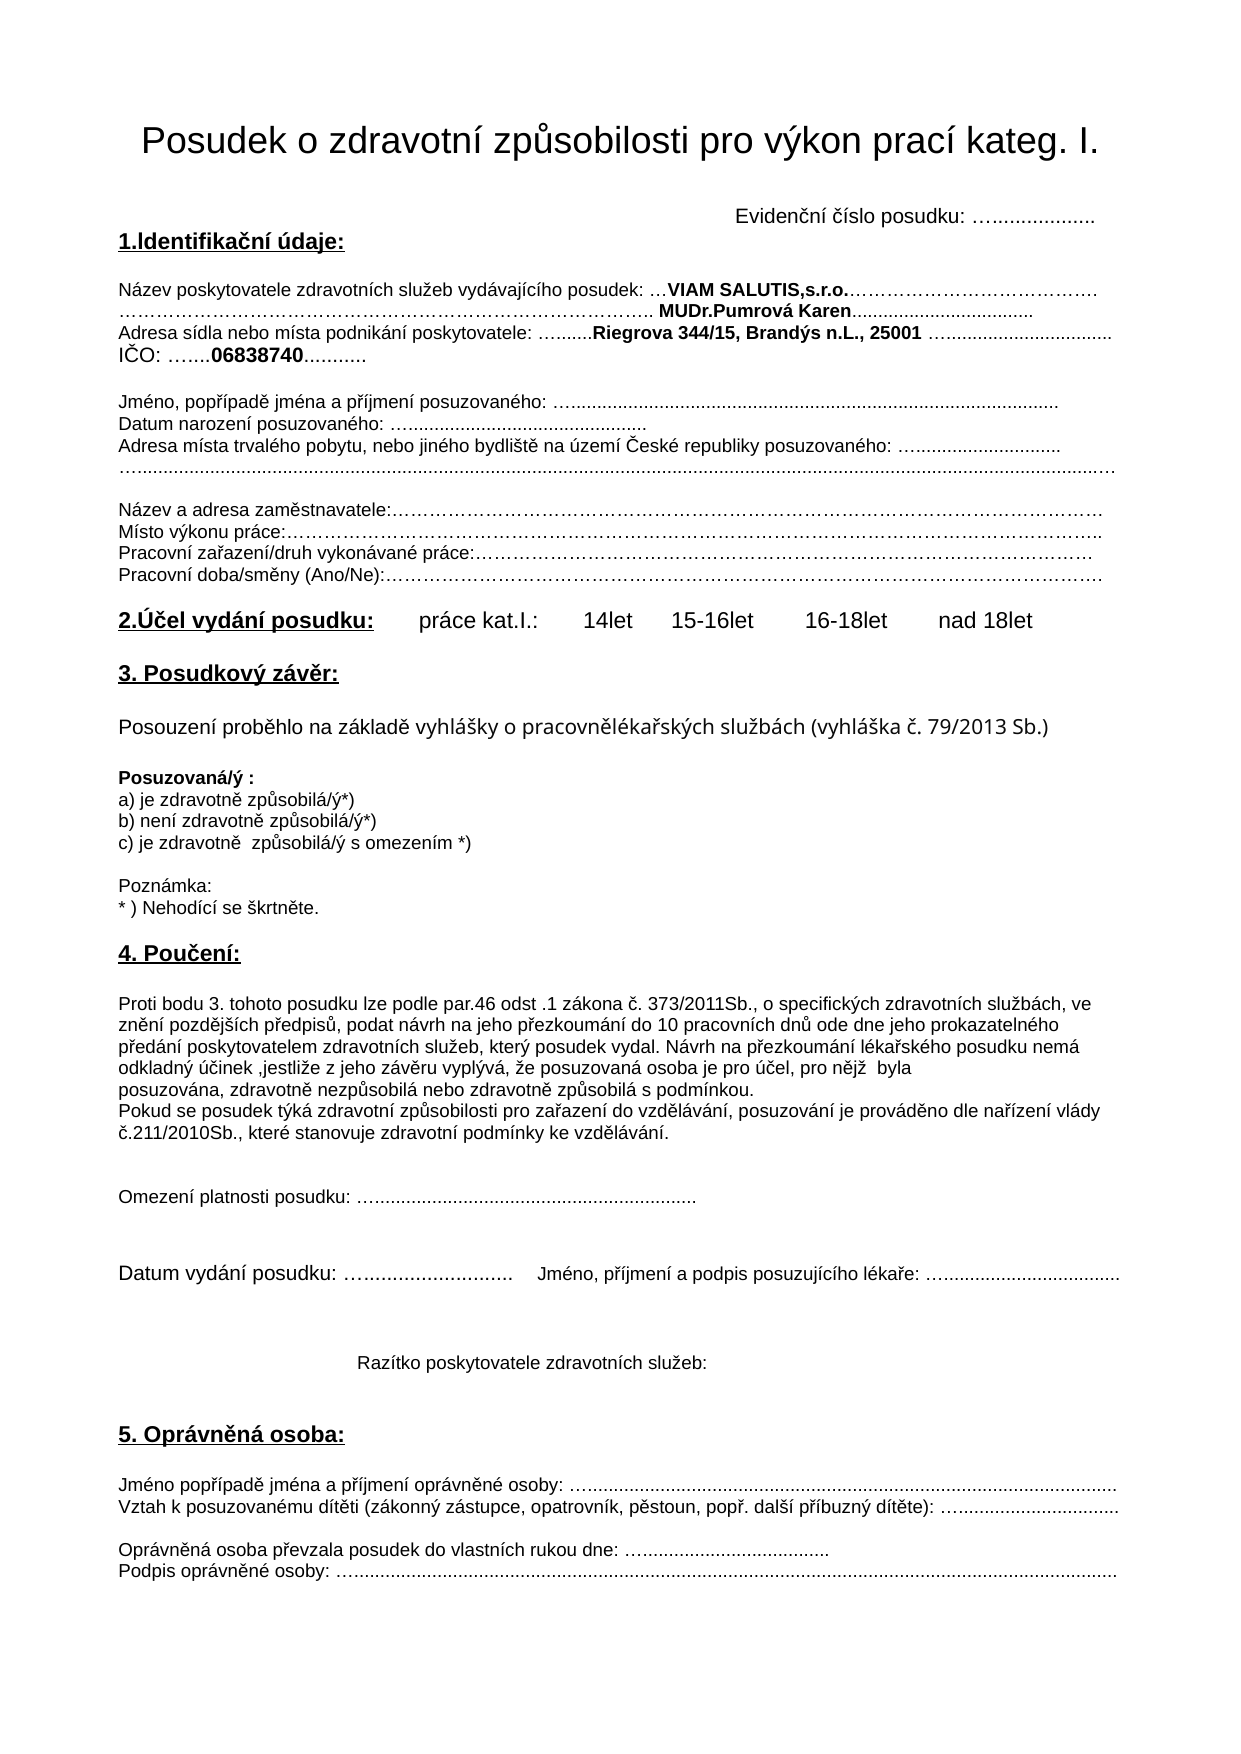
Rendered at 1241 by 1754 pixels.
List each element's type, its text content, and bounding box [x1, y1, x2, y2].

text Vztah k posuzovanému dítěti (zákonný zástupce, opatrovník, pěstoun, popř. další příbuzný dítěte): …............................... [118, 1495, 1122, 1517]
text Datum narození posuzovaného: ….............................................. [118, 413, 1122, 434]
text c) je zdravotně způsobilá/ý s omezením *) [118, 832, 1122, 853]
text Místo výkonu práce:………………………………………………………………………………………………………………….. [118, 521, 1122, 542]
text Poznámka: [118, 875, 1122, 896]
text Oprávněná osoba převzala posudek do vlastních rukou dne: ….................................... [118, 1538, 1122, 1560]
text Omezení platnosti posudku: ….............................................................. [118, 1186, 1122, 1208]
text Jméno popřípadě jména a příjmení oprávněné osoby: …...................................................................................................... [118, 1474, 1122, 1495]
text 5. Oprávněná osoba: [118, 1421, 1122, 1447]
text Razítko poskytovatele zdravotních služeb: [118, 1352, 1122, 1373]
text Posuzovaná/ý : [118, 767, 1122, 789]
text a) je zdravotně způsobilá/ý*) [118, 789, 1122, 810]
text Název poskytovatele zdravotních služeb vydávajícího posudek: …VIAM SALUTIS,s.r.o.…………………………………. [118, 279, 1122, 300]
text ….........................................................................................................................................................................................… [118, 456, 1122, 477]
text Posudek o zdravotní způsobilosti pro výkon prací kateg. I. [118, 118, 1122, 161]
text Pokud se posudek týká zdravotní způsobilosti pro zařazení do vzdělávání, posuzování je prováděno dle nařízení vlády č.211/2010Sb., které stanovuje zdravotní podmínky ke vzdělávání. [118, 1100, 1122, 1143]
text Pracovní doba/směny (Ano/Ne):……………………………………………………………………………………………………. [118, 564, 1122, 585]
text ………………………………………………………………………….. MUDr.Pumrová Karen................................... [118, 300, 1122, 322]
text Pracovní zařazení/druh vykonávané práce:……………………………………………………………………………………… [118, 542, 1122, 564]
text 2.Účel vydání posudku: práce kat.I.: 14let 15-16let 16-18let nad 18let [118, 607, 1122, 633]
text Proti bodu 3. tohoto posudku lze podle par.46 odst .1 zákona č. 373/2011Sb., o specifických zdravotních službách, ve znění pozdějších předpisů, podat návrh na jeho přezkoumání do 10 pracovních dnů ode dne jeho prokazatelného předání poskytovatelem zdravotních služeb, který posudek vydal. Návrh na přezkoumání lékařského posudku nemá odkladný účinek ,jestliže z jeho závěru vyplývá, že posuzovaná osoba je pro účel, pro nějž byla [118, 992, 1122, 1078]
text 3. Posudkový závěr: [118, 659, 1122, 686]
text Datum vydání posudku: ….......................... Jméno, příjmení a podpis posuzujícího lékaře: ….................................. [118, 1261, 1122, 1284]
text Adresa místa trvalého pobytu, nebo jiného bydliště na území České republiky posuzovaného: …............................ [118, 434, 1122, 456]
text IČO: …....06838740........... [118, 343, 1122, 367]
text Jméno, popřípadě jména a příjmení posuzovaného: ….............................................................................................. [118, 391, 1122, 413]
text posuzována, zdravotně nezpůsobilá nebo zdravotně způsobilá s podmínkou. [118, 1078, 1122, 1100]
text b) není zdravotně způsobilá/ý*) [118, 810, 1122, 832]
text 1.ldentifikační údaje: [118, 228, 1122, 255]
text Podpis oprávněné osoby: …................................................................................................................................................... [118, 1560, 1122, 1582]
text Posouzení proběhlo na základě vyhlášky o pracovnělékařských službách (vyhláška č. 79/2013 Sb.) [118, 712, 1122, 741]
text Název a adresa zaměstnavatele:…………………………………………………………………………………………………… [118, 499, 1122, 521]
text Adresa sídla nebo místa podnikání poskytovatele: ….......Riegrova 344/15, Brandýs n.L., 25001 …................................ [118, 322, 1122, 343]
text Evidenční číslo posudku: ….................. [118, 204, 1122, 228]
text 4. Poučení: [118, 939, 1122, 966]
text * ) Nehodící se škrtněte. [118, 896, 1122, 918]
